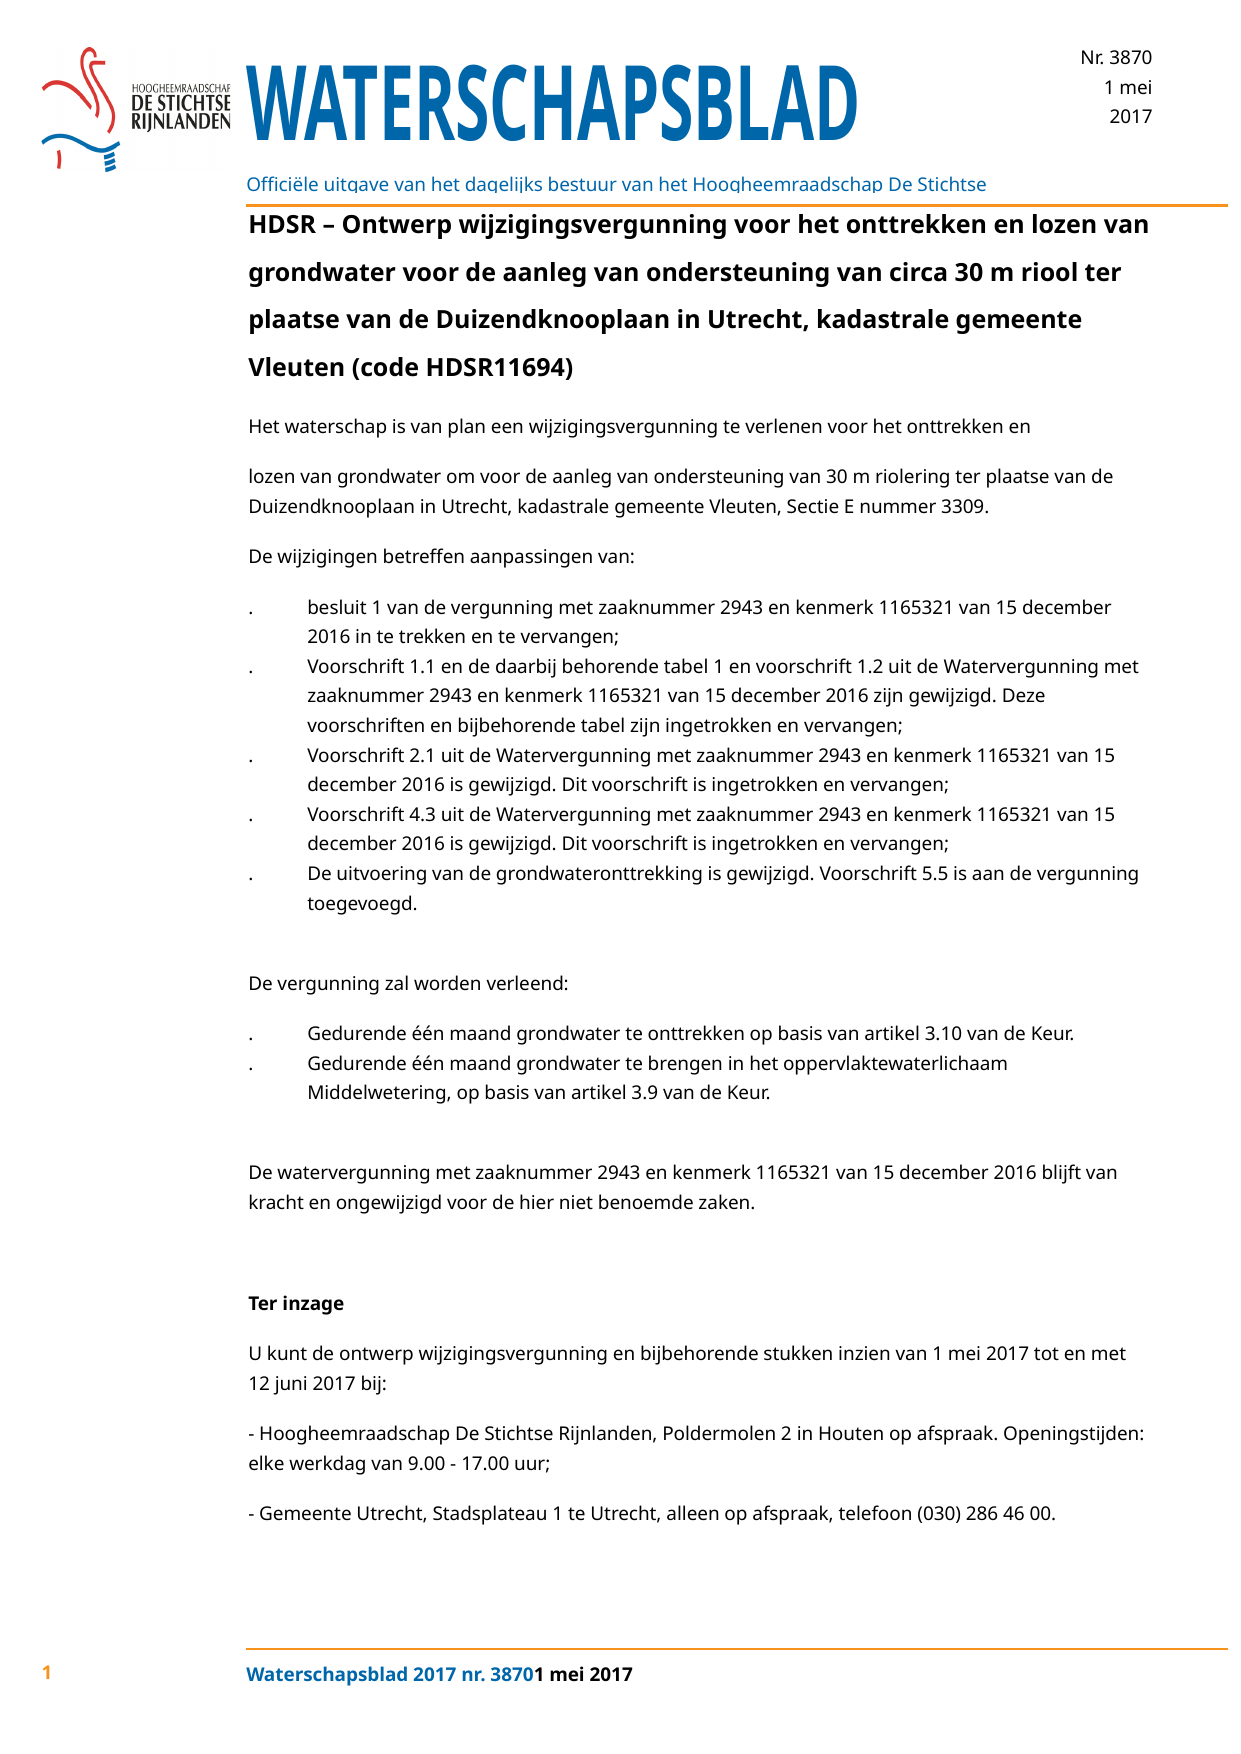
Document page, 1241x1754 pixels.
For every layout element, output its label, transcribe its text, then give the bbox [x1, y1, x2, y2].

picture [41, 47, 231, 172]
text De watervergunning met zaaknummer 2943 en kenmerk 1165321 van 15 december 2016 blijft van kracht en ongewijzigd voor de hier niet benoemde zaken. [248, 1159, 1152, 1215]
list besluit 1 van de vergunning met zaaknummer 2943 en kenmerk 1165321 van 15 december 2016 in te trekken en te vervangen; [248, 594, 1152, 649]
text Het waterschap is van plan een wijzigingsvergunning te verlenen voor het onttrekken en [248, 413, 1152, 439]
text HDSR – Ontwerp wijzigingsvergunning voor het onttrekken en lozen van grondwater voor de aanleg van ondersteuning van circa 30 m riool ter plaatse van de Duizendknooplaan in Utrecht, kadastrale gemeente Vleuten (code HDSR11694) [248, 207, 1152, 384]
list Gedurende één maand grondwater te onttrekken op basis van artikel 3.10 van de Keur. [248, 1020, 1152, 1046]
text - Hoogheemraadschap De Stichtse Rijnlanden, Poldermolen 2 in Houten op afspraak. Openingstijden: elke werkdag van 9.00 - 17.00 uur; [248, 1420, 1152, 1476]
list Voorschrift 1.1 en de daarbij behorende tabel 1 en voorschrift 1.2 uit de Watervergunning met zaaknummer 2943 en kenmerk 1165321 van 15 december 2016 zijn gewijzigd. Deze voorschriften en bijbehorende tabel zijn ingetrokken en vervangen; [248, 653, 1152, 738]
text lozen van grondwater om voor de aanleg van ondersteuning van 30 m riolering ter plaatse van de Duizendknooplaan in Utrecht, kadastrale gemeente Vleuten, Sectie E nummer 3309. [248, 463, 1152, 519]
text Ter inzage [248, 1290, 1152, 1316]
list Gedurende één maand grondwater te brengen in het oppervlaktewaterlichaam Middelwetering, op basis van artikel 3.9 van de Keur. [248, 1050, 1152, 1105]
list Voorschrift 2.1 uit de Watervergunning met zaaknummer 2943 en kenmerk 1165321 van 15 december 2016 is gewijzigd. Dit voorschrift is ingetrokken en vervangen; [248, 742, 1152, 797]
text - Gemeente Utrecht, Stadsplateau 1 te Utrecht, alleen op afspraak, telefoon (030) 286 46 00. [248, 1500, 1152, 1526]
list De uitvoering van de grondwateronttrekking is gewijzigd. Voorschrift 5.5 is aan de vergunning toegevoegd. [248, 860, 1152, 916]
text U kunt de ontwerp wijzigingsvergunning en bijbehorende stukken inzien van 1 mei 2017 tot en met 12 juni 2017 bij: [248, 1340, 1152, 1396]
text De wijzigingen betreffen aanpassingen van: [248, 543, 1152, 569]
text De vergunning zal worden verleend: [248, 970, 1152, 996]
list Voorschrift 4.3 uit de Watervergunning met zaaknummer 2943 en kenmerk 1165321 van 15 december 2016 is gewijzigd. Dit voorschrift is ingetrokken en vervangen; [248, 801, 1152, 856]
